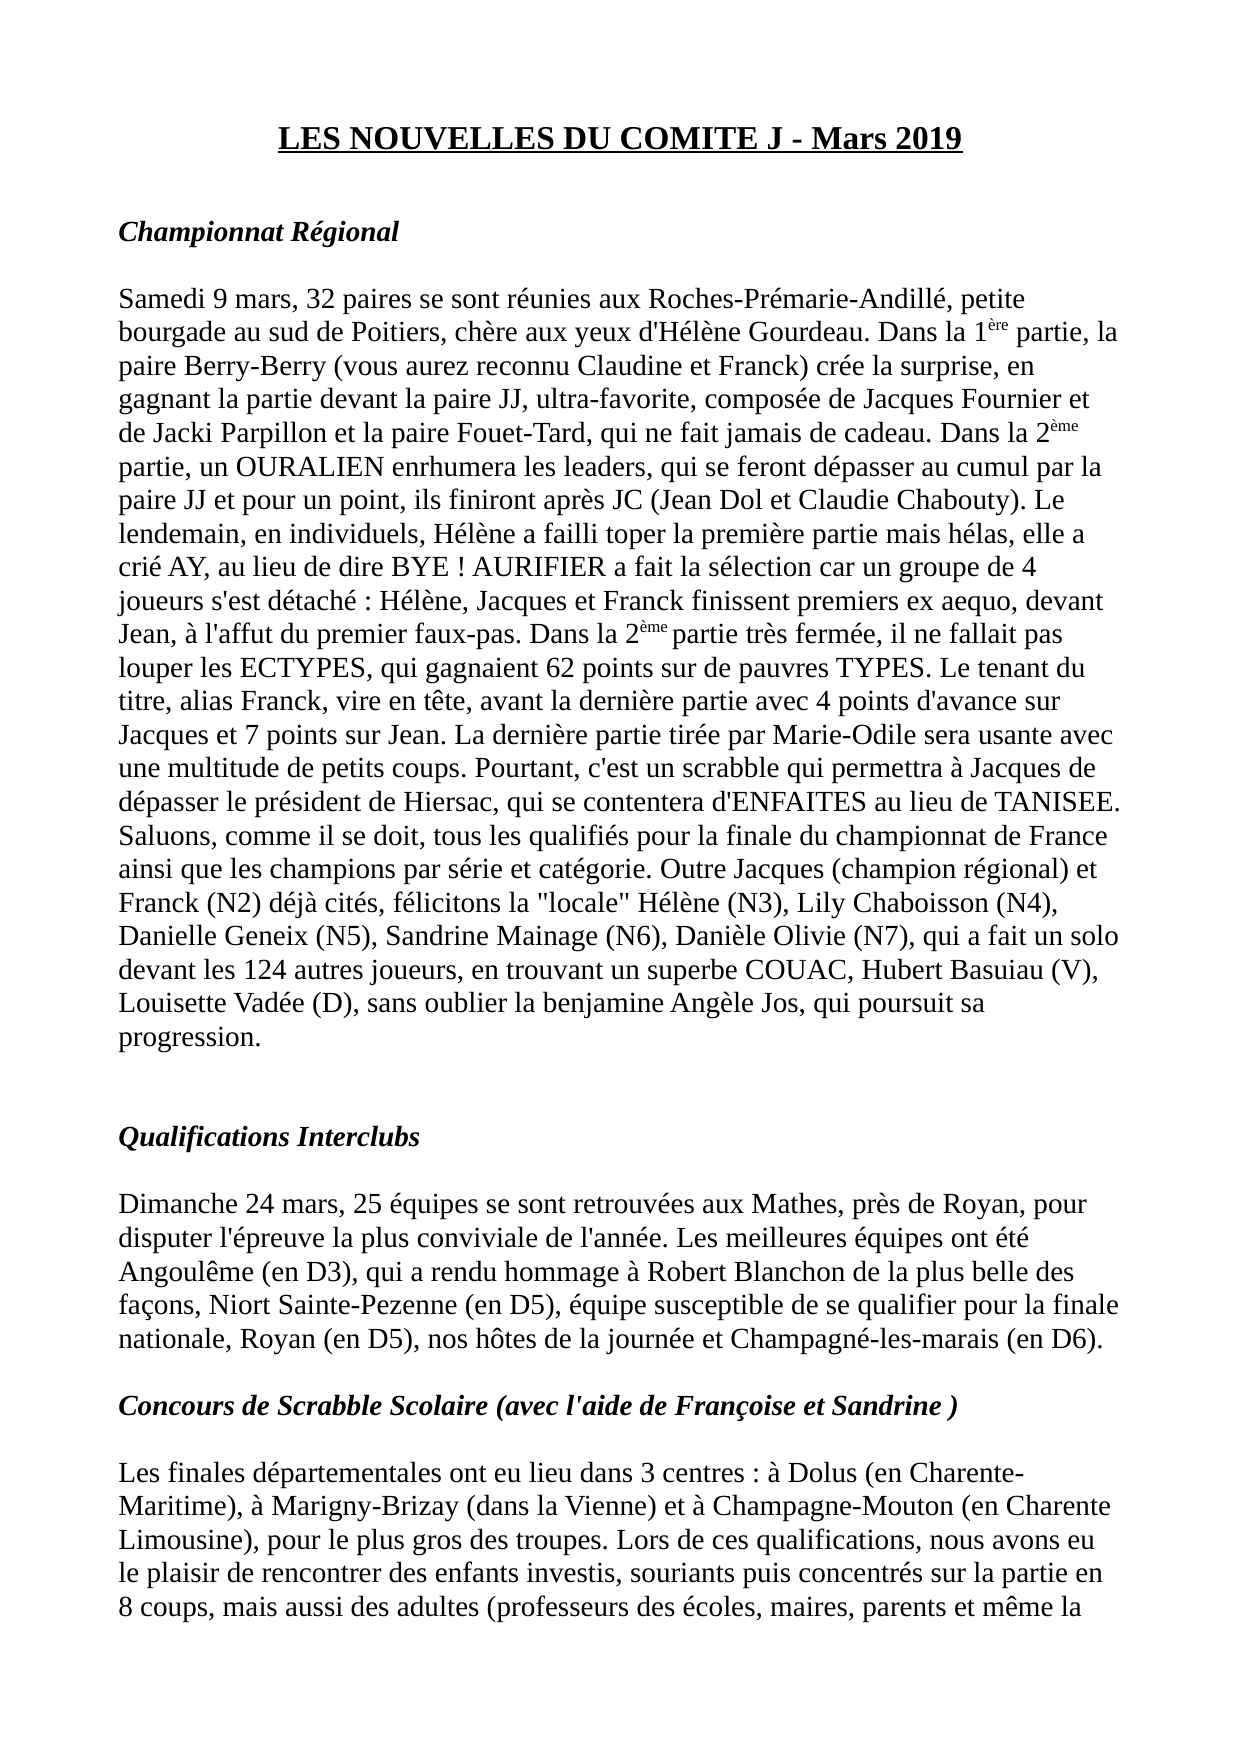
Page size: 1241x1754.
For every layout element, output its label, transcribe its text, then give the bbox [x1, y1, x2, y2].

text Concours de Scrabble Scolaire (avec l'aide de Françoise et Sandrine ) [118, 1388, 1122, 1421]
text Qualifications Interclubs [118, 1119, 1122, 1153]
text LES NOUVELLES DU COMITE J - Mars 2019 [118, 118, 1122, 156]
text Samedi 9 mars, 32 paires se sont réunies aux Roches-Prémarie-Andillé, petite bourgade au sud de Poitiers, chère aux yeux d'Hélène Gourdeau. Dans la 1ère partie, la paire Berry-Berry (vous aurez reconnu Claudine et Franck) crée la surprise, en gagnant la partie devant la paire JJ, ultra-favorite, composée de Jacques Fournier et de Jacki Parpillon et la paire Fouet-Tard, qui ne fait jamais de cadeau. Dans la 2ème partie, un OURALIEN enrhumera les leaders, qui se feront dépasser au cumul par la paire JJ et pour un point, ils finiront après JC (Jean Dol et Claudie Chabouty). Le lendemain, en individuels, Hélène a failli toper la première partie mais hélas, elle a crié AY, au lieu de dire BYE ! AURIFIER a fait la sélection car un groupe de 4 joueurs s'est détaché : Hélène, Jacques et Franck finissent premiers ex aequo, devant Jean, à l'affut du premier faux-pas. Dans la 2ème partie très fermée, il ne fallait pas louper les ECTYPES, qui gagnaient 62 points sur de pauvres TYPES. Le tenant du titre, alias Franck, vire en tête, avant la dernière partie avec 4 points d'avance sur Jacques et 7 points sur Jean. La dernière partie tirée par Marie-Odile sera usante avec une multitude de petits coups. Pourtant, c'est un scrabble qui permettra à Jacques de dépasser le président de Hiersac, qui se contentera d'ENFAITES au lieu de TANISEE. Saluons, comme il se doit, tous les qualifiés pour la finale du championnat de France ainsi que les champions par série et catégorie. Outre Jacques (champion régional) et Franck (N2) déjà cités, félicitons la "locale" Hélène (N3), Lily Chaboisson (N4), Danielle Geneix (N5), Sandrine Mainage (N6), Danièle Olivie (N7), qui a fait un solo devant les 124 autres joueurs, en trouvant un superbe COUAC, Hubert Basuiau (V), Louisette Vadée (D), sans oublier la benjamine Angèle Jos, qui poursuit sa progression. [118, 281, 1122, 1052]
text Championnat Régional [118, 214, 1122, 247]
text Les finales départementales ont eu lieu dans 3 centres : à Dolus (en Charente-Maritime), à Marigny-Brizay (dans la Vienne) et à Champagne-Mouton (en Charente Limousine), pour le plus gros des troupes. Lors de ces qualifications, nous avons eu le plaisir de rencontrer des enfants investis, souriants puis concentrés sur la partie en 8 coups, mais aussi des adultes (professeurs des écoles, maires, parents et même la [118, 1455, 1122, 1623]
text Dimanche 24 mars, 25 équipes se sont retrouvées aux Mathes, près de Royan, pour disputer l'épreuve la plus conviviale de l'année. Les meilleures équipes ont été Angoulême (en D3), qui a rendu hommage à Robert Blanchon de la plus belle des façons, Niort Sainte-Pezenne (en D5), équipe susceptible de se qualifier pour la finale nationale, Royan (en D5), nos hôtes de la journée et Champagné-les-marais (en D6). [118, 1187, 1122, 1354]
